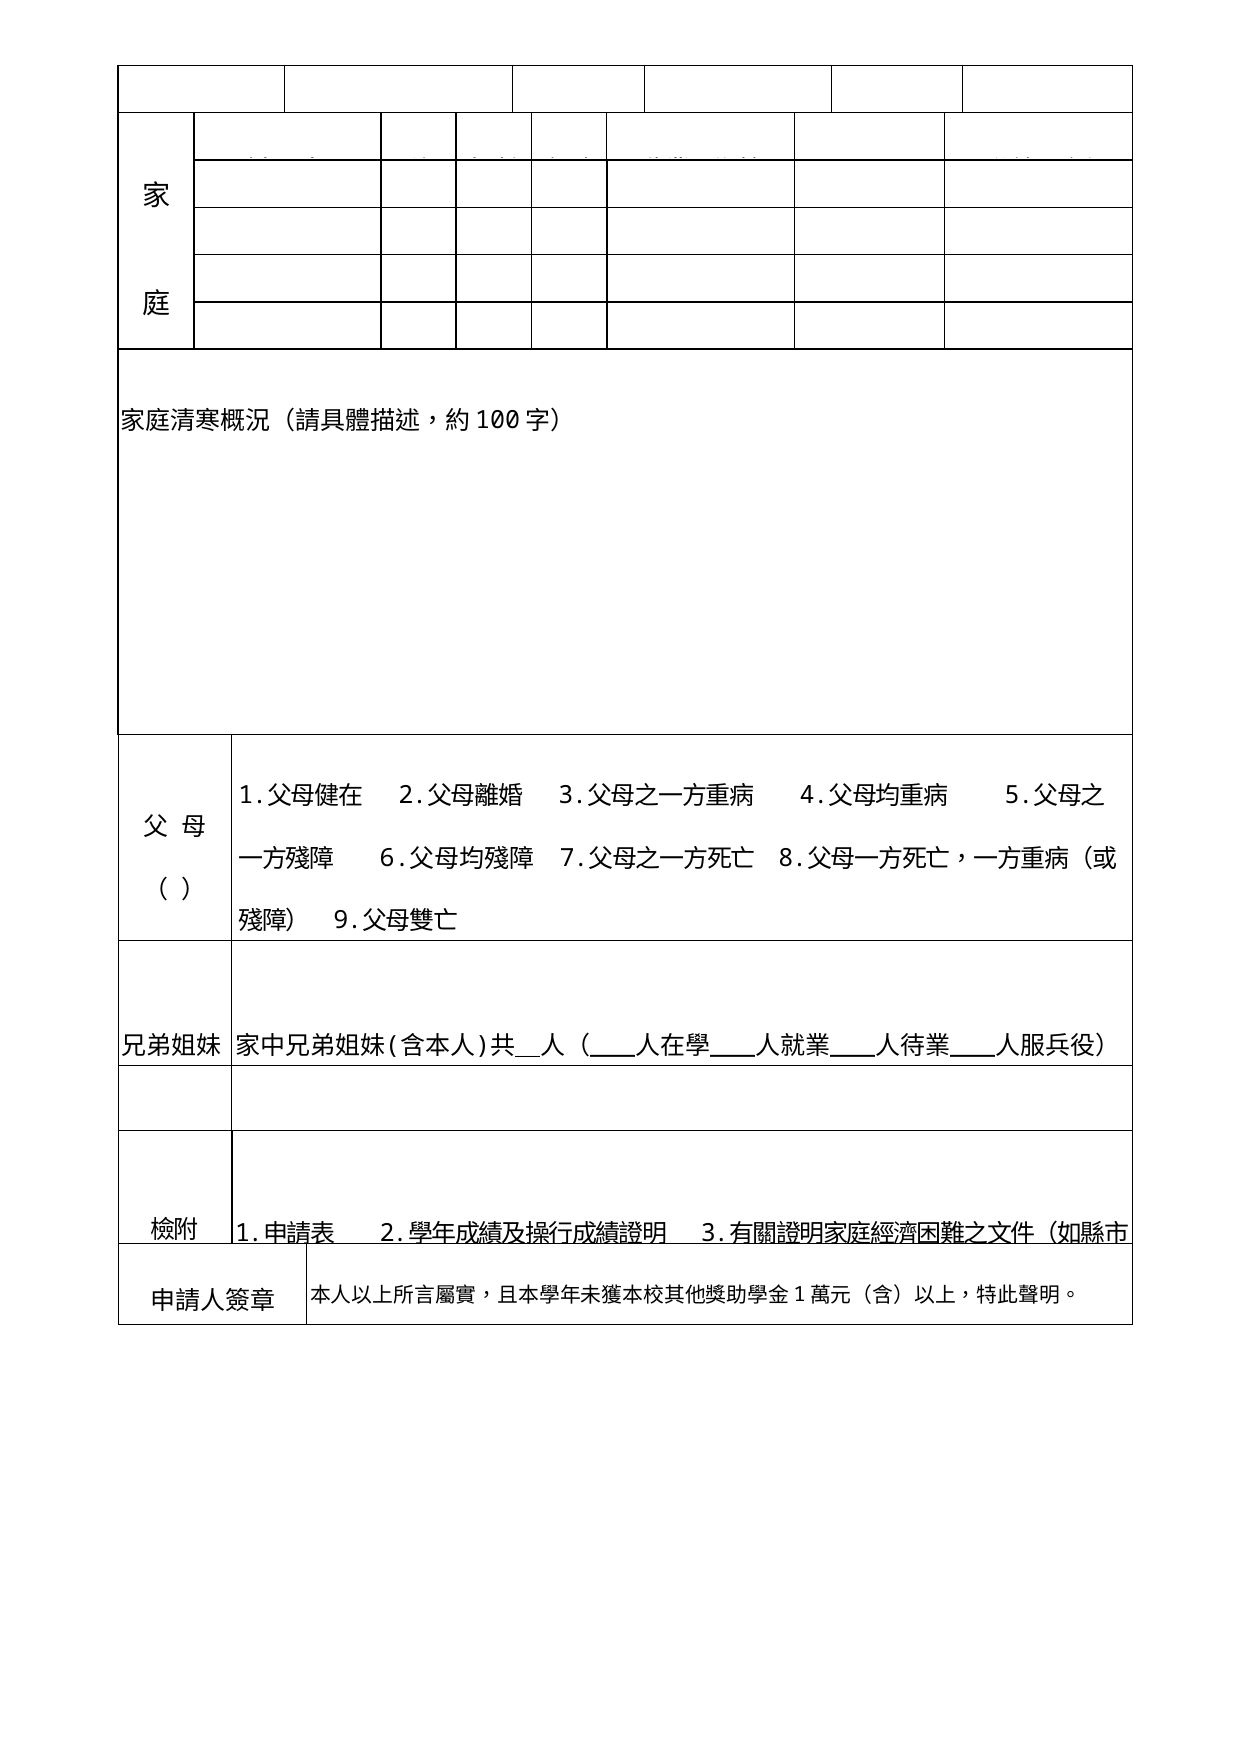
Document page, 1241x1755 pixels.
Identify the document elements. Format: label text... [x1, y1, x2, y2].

table_cell [532, 255, 606, 301]
table_cell 聯絡電話 [945, 113, 1132, 159]
table_cell 95年全家每月總收入約 萬元（所有實際所得，包含利息及未繳稅的部份） [232, 1066, 1132, 1130]
table_cell [195, 161, 380, 206]
table_cell 家中兄弟姐妹(含本人)共＿人（___人在學___人就業___人待業___人服兵役） [232, 941, 1132, 1064]
table_cell [285, 66, 512, 112]
table_cell [945, 255, 1132, 301]
table_cell [608, 208, 794, 254]
table_cell [608, 161, 794, 206]
table_cell [795, 161, 944, 206]
table_cell [382, 161, 455, 206]
table_cell [945, 161, 1132, 206]
table_cell 身分證字號 [119, 66, 284, 112]
table_cell [532, 208, 606, 254]
table_cell 職業/學校 [607, 113, 794, 159]
table_cell 平均月收入 [795, 113, 944, 159]
table_cell 申請人簽章 [119, 1244, 306, 1324]
table_cell [645, 66, 831, 112]
table_cell 父 母（ ） [119, 735, 231, 939]
table_cell 家庭清寒概況（請具體描述，約100字） [119, 350, 1132, 733]
table_cell [795, 255, 944, 301]
table_cell 年齡 [457, 113, 531, 159]
table_cell 稱謂 [382, 113, 455, 159]
table_cell 檢附 資料 [119, 1131, 231, 1243]
table_cell [795, 208, 944, 254]
table_cell [608, 255, 794, 301]
table_cell [457, 161, 531, 206]
table_cell [457, 208, 531, 254]
table_cell 存歿 [532, 113, 606, 159]
table_cell 1.申請表 2.學年成績及操行成績證明 3.有關證明家庭經濟困難之文件（如縣市政府、鄉鎮公所低收入戶證明、殘障手冊、重大傷病卡…等等） 4.簡要自傳 5.戶口名簿或戶籍謄本影印本（電子謄本可） [233, 1131, 1132, 1243]
table_cell [457, 255, 531, 301]
table_cell 兄弟姐妹 [119, 941, 231, 1064]
table_cell 家 庭 成 員 [119, 113, 193, 348]
table_cell 姓 名 [195, 113, 380, 159]
table_cell 月收入 [119, 1066, 231, 1130]
table_cell 郵局帳號 [832, 66, 962, 112]
table_cell [382, 208, 455, 254]
table_cell [608, 303, 794, 348]
table_cell [195, 208, 380, 254]
table_cell [963, 66, 1132, 112]
table_cell [195, 255, 380, 301]
table_cell [795, 303, 944, 348]
table_cell [457, 303, 531, 348]
table_cell 郵局局號 [513, 66, 644, 112]
table_cell 1.父母健在 2.父母離婚 3.父母之一方重病 4.父母均重病 5.父母之一方殘障 6.父母均殘障 7.父母之一方死亡 8.父母一方死亡，一方重病（或殘障） 9.父母雙亡 [232, 735, 1132, 939]
table_cell 本人以上所言屬實，且本學年未獲本校其他獎助學金1萬元（含）以上，特此聲明。 簽名： [307, 1244, 1132, 1324]
table_cell [195, 303, 380, 348]
table_cell [532, 161, 606, 206]
table_cell [945, 303, 1132, 348]
table_cell [945, 208, 1132, 254]
table_cell [382, 255, 455, 301]
table_cell [382, 303, 455, 348]
table_cell [532, 303, 606, 348]
